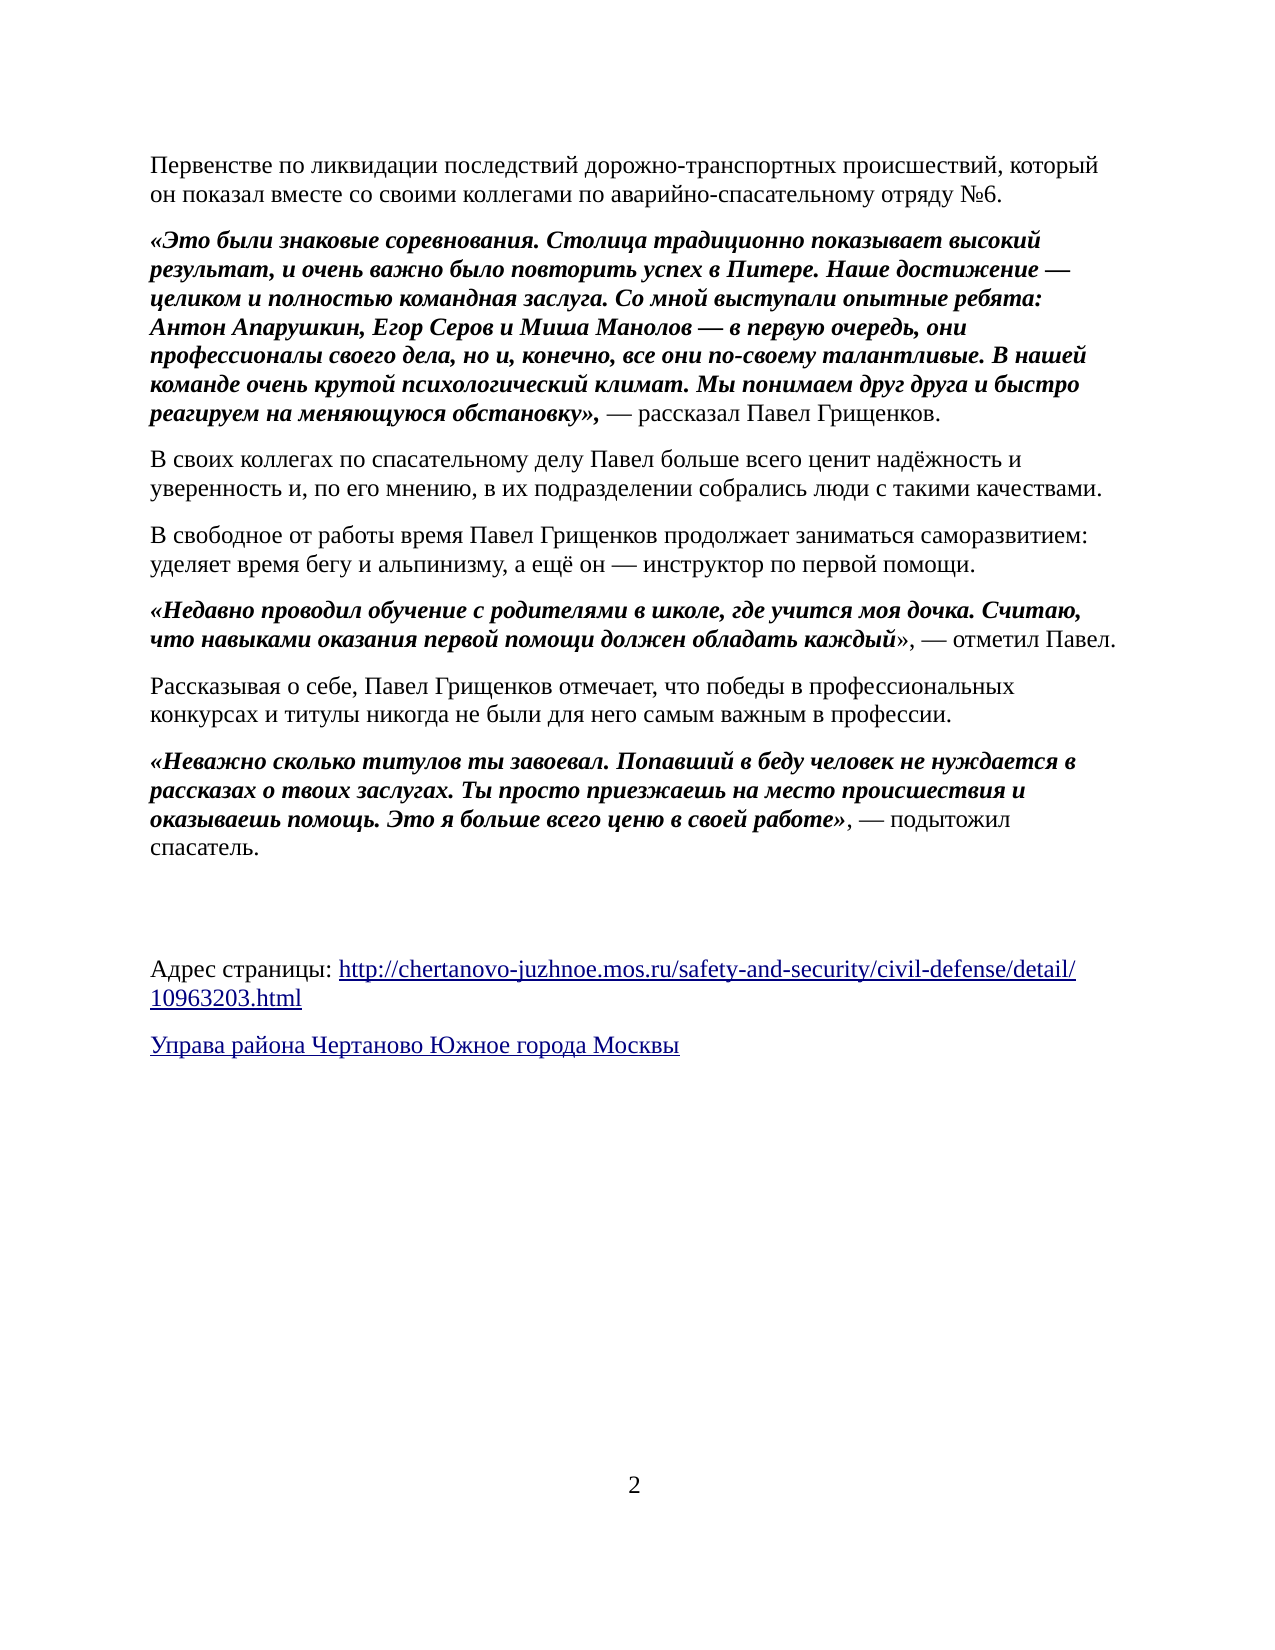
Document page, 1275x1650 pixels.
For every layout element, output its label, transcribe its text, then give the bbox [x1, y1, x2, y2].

text «Это были знаковые соревнования. Столица традиционно показывает высокий результат, и очень важно было повторить успех в Питере. Наше достижение — целиком и полностью командная заслуга. Со мной выступали опытные ребята: Антон Апарушкин, Егор Серов и Миша Манолов — в первую очередь, они профессионалы своего дела, но и, конечно, все они по-своему талантливые. В нашей команде очень крутой психологический климат. Мы понимаем друг друга и быстро реагируем на меняющуюся обстановку», — рассказал Павел Грищенков. [150, 225, 1125, 427]
text В свободное от работы время Павел Грищенков продолжает заниматься саморазвитием: уделяет время бегу и альпинизму, а ещё он — инструктор по первой помощи. [150, 520, 1125, 577]
text «Неважно сколько титулов ты завоевал. Попавший в беду человек не нуждается в рассказах о твоих заслугах. Ты просто приезжаешь на место происшествия и оказываешь помощь. Это я больше всего ценю в своей работе», — подытожил спасатель. [150, 746, 1125, 861]
text «Недавно проводил обучение с родителями в школе, где учится моя дочка. Считаю, что навыками оказания первой помощи должен обладать каждый», — отметил Павел. [150, 595, 1125, 653]
text Адрес страницы: http://chertanovo-juzhnoe.mos.ru/safety-and-security/civil-defense/detail/10963203.html [150, 954, 1125, 1012]
text Управа района Чертаново Южное города Москвы [150, 1030, 1125, 1059]
text В своих коллегах по спасательному делу Павел больше всего ценит надёжность и уверенность и, по его мнению, в их подразделении собрались люди с такими качествами. [150, 444, 1125, 502]
text Рассказывая о себе, Павел Грищенков отмечает, что победы в профессиональных конкурсах и титулы никогда не были для него самым важным в профессии. [150, 671, 1125, 728]
text Первенстве по ликвидации последствий дорожно-транспортных происшествий, который он показал вместе со своими коллегами по аварийно-спасательному отряду №6. [150, 150, 1125, 207]
